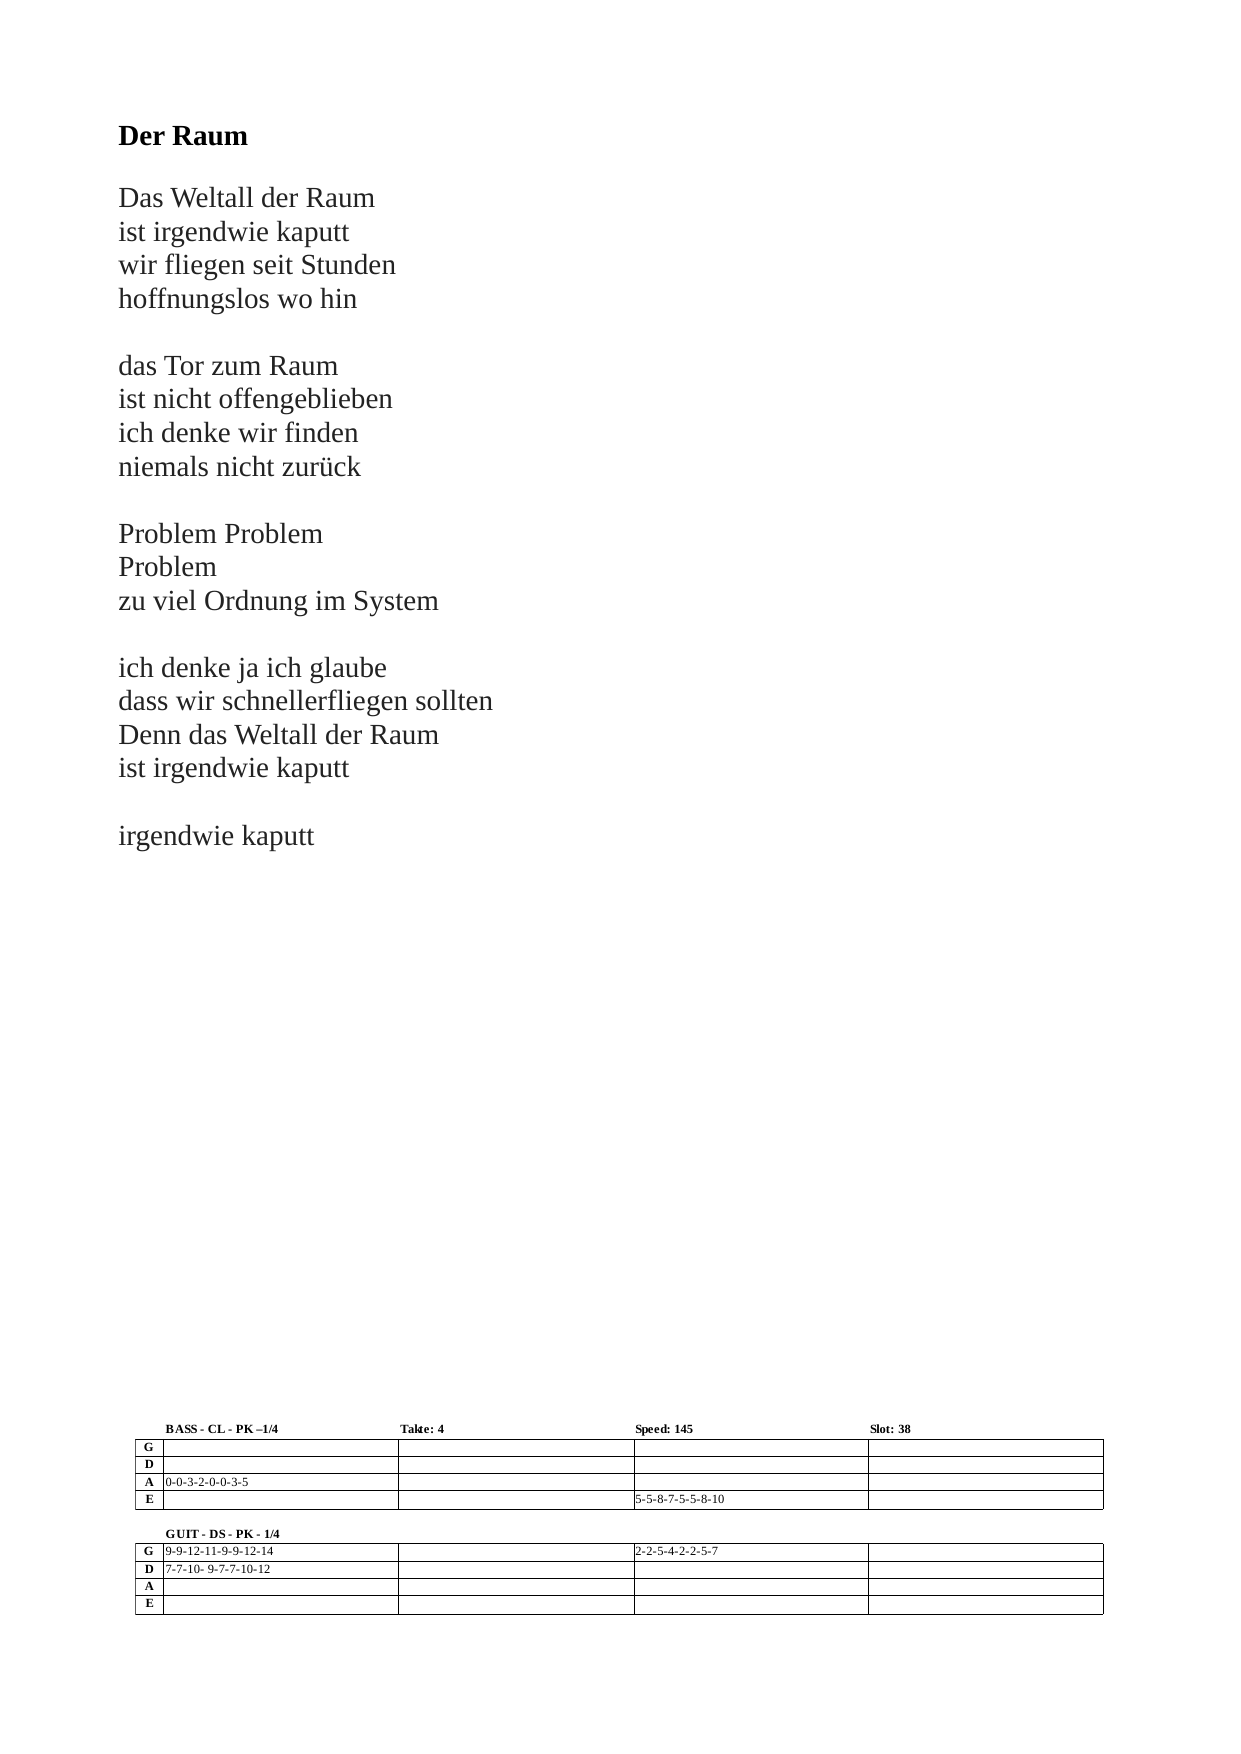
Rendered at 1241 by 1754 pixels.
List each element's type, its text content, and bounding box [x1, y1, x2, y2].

text niemals nicht zurück [118, 449, 1122, 482]
text ist nicht offengeblieben [118, 382, 1122, 415]
text ist irgendwie kaputt [118, 214, 1122, 247]
text ist irgendwie kaputt [118, 751, 1122, 784]
text wir fliegen seit Stunden [118, 247, 1122, 281]
text Der Raum [118, 118, 1122, 152]
text ich denke wir finden [118, 415, 1122, 449]
text Problem Problem [118, 516, 1122, 549]
text Denn das Weltall der Raum [118, 717, 1122, 751]
text ich denke ja ich glaube [118, 650, 1122, 683]
text dass wir schnellerfliegen sollten [118, 683, 1122, 717]
text Das Weltall der Raum [118, 180, 1122, 214]
text hoffnungslos wo hin [118, 281, 1122, 314]
text das Tor zum Raum [118, 348, 1122, 382]
text Problem [118, 549, 1122, 583]
text zu viel Ordnung im System [118, 583, 1122, 616]
text irgendwie kaputt [118, 818, 1122, 851]
